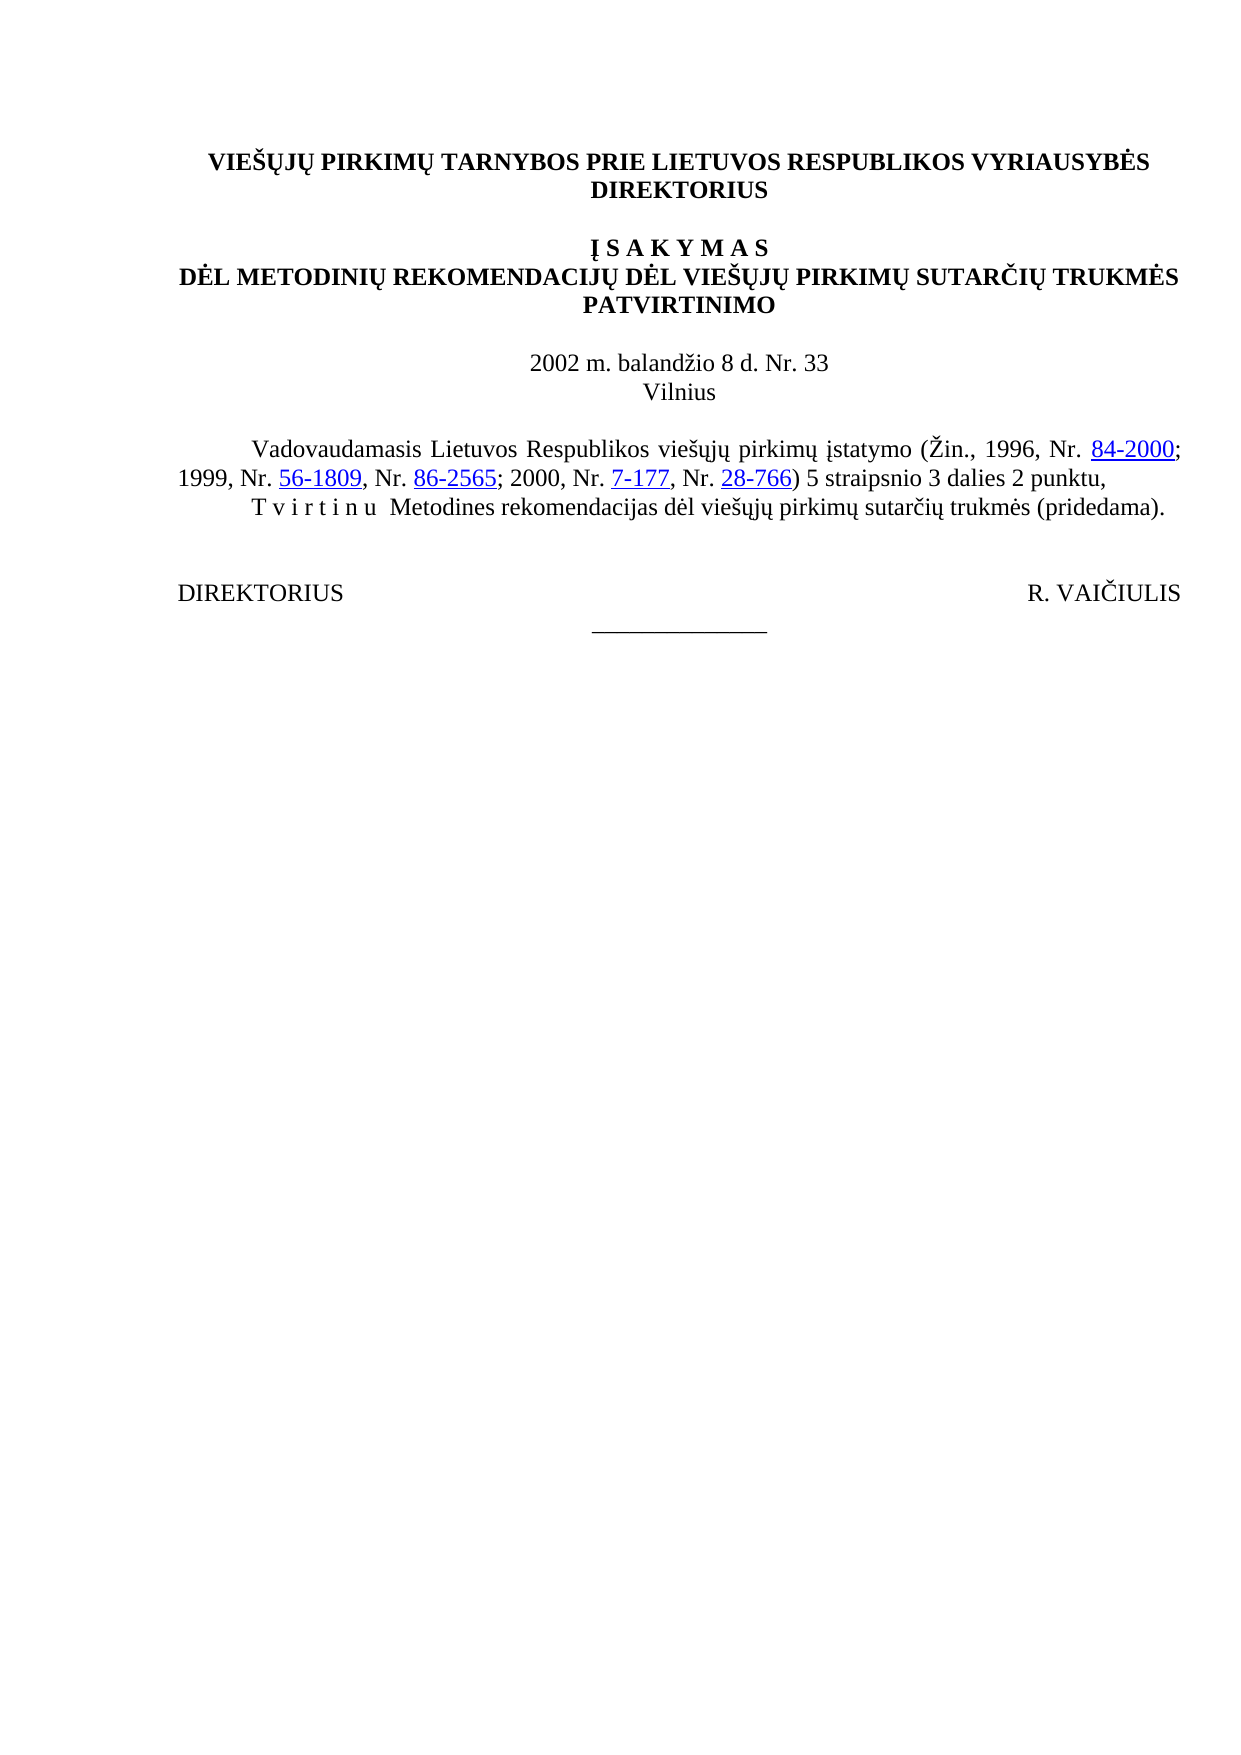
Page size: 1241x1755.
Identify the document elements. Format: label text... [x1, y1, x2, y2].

text Vilnius [177, 377, 1181, 406]
text ______________ [177, 607, 1181, 636]
text DĖL METODINIŲ REKOMENDACIJŲ DĖL VIEŠŲJŲ PIRKIMŲ SUTARČIŲ TRUKMĖS PATVIRTINIMO [177, 262, 1181, 319]
text 2002 m. balandžio 8 d. Nr. 33 [177, 348, 1181, 377]
text DIREKTORIUS R. VAIČIULIS [177, 578, 1181, 607]
text Tvirtinu Metodines rekomendacijas dėl viešųjų pirkimų sutarčių trukmės (pridedama). [177, 492, 1181, 521]
text VIEŠŲJŲ PIRKIMŲ TARNYBOS PRIE LIETUVOS RESPUBLIKOS VYRIAUSYBĖS DIREKTORIUS [177, 147, 1181, 204]
text Vadovaudamasis Lietuvos Respublikos viešųjų pirkimų įstatymo (Žin., 1996, Nr. 84-2000; 1999, Nr. 56-1809, Nr. 86-2565; 2000, Nr. 7-177, Nr. 28-766) 5 straipsnio 3 dalies 2 punktu, [177, 434, 1181, 492]
text Į S A K Y M A S [177, 233, 1181, 262]
